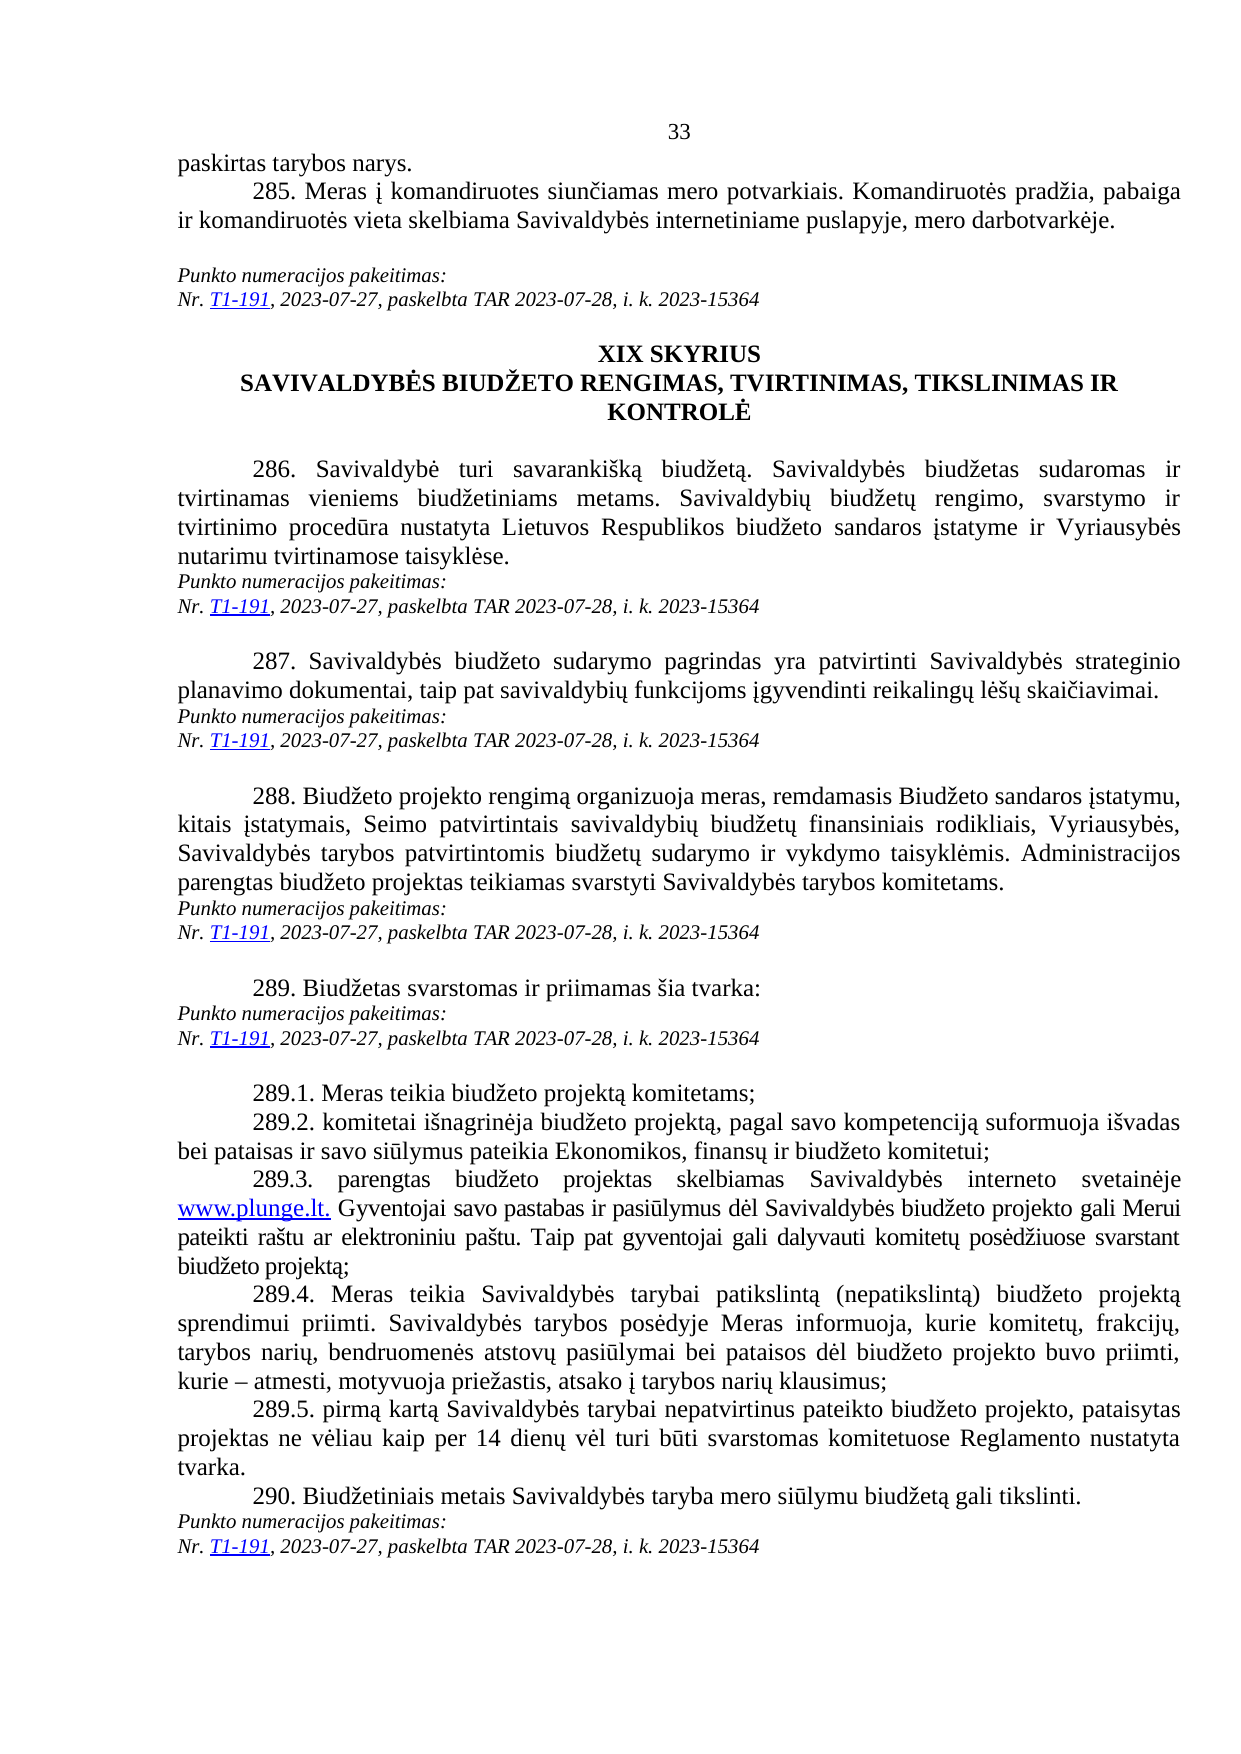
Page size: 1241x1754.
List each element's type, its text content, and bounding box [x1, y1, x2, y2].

text Punkto numeracijos pakeitimas: [177, 704, 1181, 728]
text 285. Meras į komandiruotes siunčiamas mero potvarkiais. Komandiruotės pradžia, pabaiga ir komandiruotės vieta skelbiama Savivaldybės internetiniame puslapyje, mero darbotvarkėje. [177, 176, 1181, 234]
text Savivaldybės biudžeto RENGIMAS, Tvirtinimas, TIKSLINIMAS IR KONTROLĖ [177, 368, 1181, 426]
text Nr. T1-191, 2023-07-27, paskelbta TAR 2023-07-28, i. k. 2023-15364 [177, 920, 1181, 944]
text Nr. T1-191, 2023-07-27, paskelbta TAR 2023-07-28, i. k. 2023-15364 [177, 1533, 1181, 1558]
text 289. Biudžetas svarstomas ir priimamas šia tvarka: [177, 973, 1181, 1001]
text 288. Biudžeto projekto rengimą organizuoja meras, remdamasis Biudžeto sandaros įstatymu, kitais įstatymais, Seimo patvirtintais savivaldybių biudžetų finansiniais rodikliais, Vyriausybės, Savivaldybės tarybos patvirtintomis biudžetų sudarymo ir vykdymo taisyklėmis. Administracijos parengtas biudžeto projektas teikiamas svarstyti Savivaldybės tarybos komitetams. [177, 781, 1181, 896]
text 289.4. Meras teikia Savivaldybės tarybai patikslintą (nepatikslintą) biudžeto projektą sprendimui priimti. Savivaldybės tarybos posėdyje Meras informuoja, kurie komitetų, frakcijų, tarybos narių, bendruomenės atstovų pasiūlymai bei pataisos dėl biudžeto projekto buvo priimti, kurie – atmesti, motyvuoja priežastis, atsako į tarybos narių klausimus; [177, 1279, 1181, 1394]
text 289.3. parengtas biudžeto projektas skelbiamas Savivaldybės interneto svetainėje www.plunge.lt. Gyventojai savo pastabas ir pasiūlymus dėl Savivaldybės biudžeto projekto gali Merui pateikti raštu ar elektroniniu paštu. Taip pat gyventojai gali dalyvauti komitetų posėdžiuose svarstant biudžeto projektą; [177, 1164, 1181, 1279]
text 289.1. Meras teikia biudžeto projektą komitetams; [177, 1078, 1181, 1107]
text Punkto numeracijos pakeitimas: [177, 1509, 1181, 1533]
text XIX SKYRIUS [177, 339, 1181, 368]
text 287. Savivaldybės biudžeto sudarymo pagrindas yra patvirtinti Savivaldybės strateginio planavimo dokumentai, taip pat savivaldybių funkcijoms įgyvendinti reikalingų lėšų skaičiavimai. [177, 646, 1181, 704]
text 286. Savivaldybė turi savarankišką biudžetą. Savivaldybės biudžetas sudaromas ir tvirtinamas vieniems biudžetiniams metams. Savivaldybių biudžetų rengimo, svarstymo ir tvirtinimo procedūra nustatyta Lietuvos Respublikos biudžeto sandaros įstatyme ir Vyriausybės nutarimu tvirtinamose taisyklėse. [177, 454, 1181, 569]
text Punkto numeracijos pakeitimas: [177, 1001, 1181, 1025]
text Punkto numeracijos pakeitimas: [177, 569, 1181, 593]
text Nr. T1-191, 2023-07-27, paskelbta TAR 2023-07-28, i. k. 2023-15364 [177, 287, 1181, 311]
text Nr. T1-191, 2023-07-27, paskelbta TAR 2023-07-28, i. k. 2023-15364 [177, 593, 1181, 618]
text Punkto numeracijos pakeitimas: [177, 263, 1181, 287]
text Punkto numeracijos pakeitimas: [177, 896, 1181, 920]
text 290. Biudžetiniais metais Savivaldybės taryba mero siūlymu biudžetą gali tikslinti. [177, 1481, 1181, 1509]
text 289.5. pirmą kartą Savivaldybės tarybai nepatvirtinus pateikto biudžeto projekto, pataisytas projektas ne vėliau kaip per 14 dienų vėl turi būti svarstomas komitetuose Reglamento nustatyta tvarka. [177, 1394, 1181, 1481]
text Nr. T1-191, 2023-07-27, paskelbta TAR 2023-07-28, i. k. 2023-15364 [177, 728, 1181, 752]
text 289.2. komitetai išnagrinėja biudžeto projektą, pagal savo kompetenciją suformuoja išvadas bei pataisas ir savo siūlymus pateikia Ekonomikos, finansų ir biudžeto komitetui; [177, 1107, 1181, 1164]
text Nr. T1-191, 2023-07-27, paskelbta TAR 2023-07-28, i. k. 2023-15364 [177, 1025, 1181, 1049]
text paskirtas tarybos narys. [177, 148, 1181, 176]
